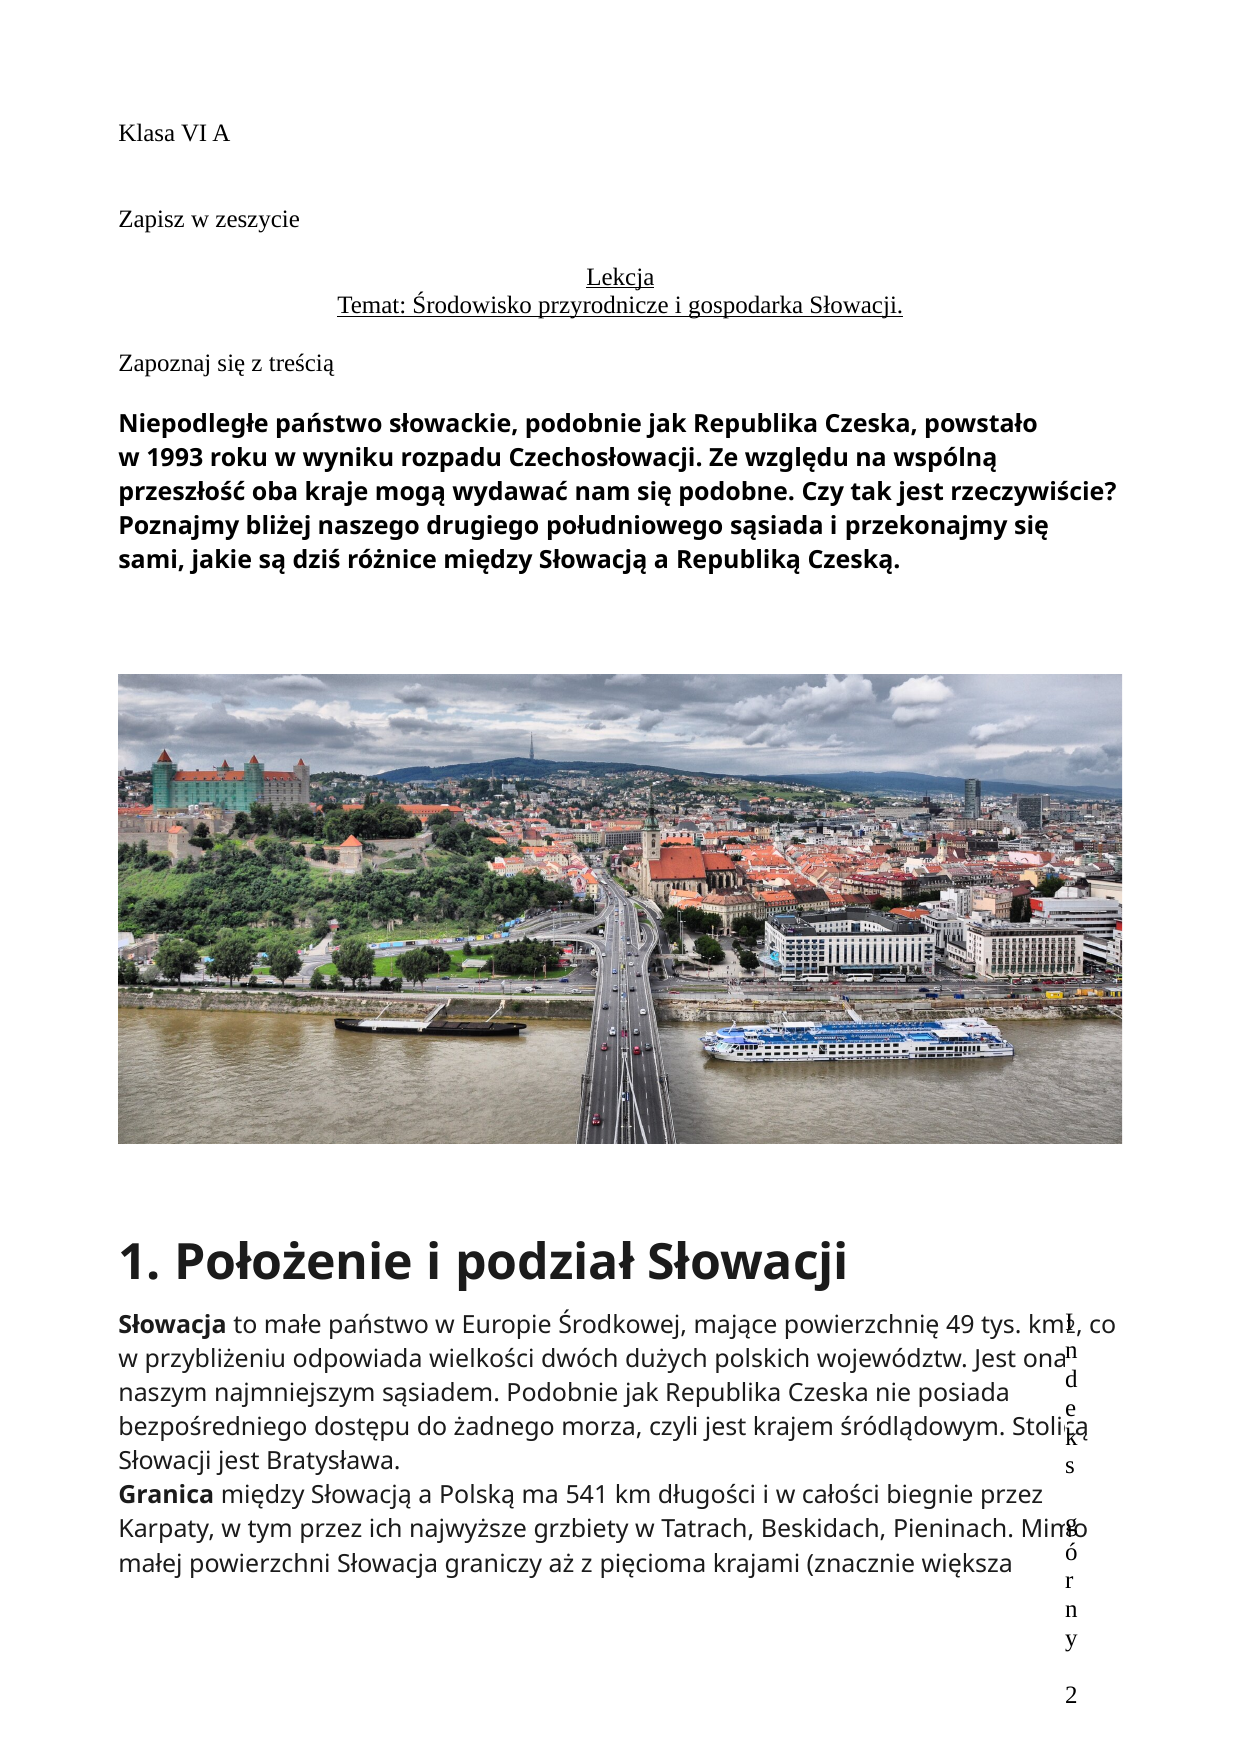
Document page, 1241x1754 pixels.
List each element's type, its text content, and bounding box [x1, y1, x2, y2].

text Niepodległe państwo słowackie, podobnie jak Republika Czeska, powstało w 1993 roku w wyniku rozpadu Czechosłowacji. Ze względu na wspólną przeszłość oba kraje mogą wydawać nam się podobne. Czy tak jest rzeczywiście? Poznajmy bliżej naszego drugiego południowego sąsiada i przekonajmy się sami, jakie są dziś różnice między Słowacją a Republiką Czeską. [118, 406, 1122, 576]
text Słowacja to małe państwo w Europie Środkowej, mające powierzchnię 49 tys. km2, co w przybliżeniu odpowiada wielkości dwóch dużych polskich województw. Jest ona naszym najmniejszym sąsiadem. Podobnie jak Republika Czeska nie posiada bezpośredniego dostępu do żadnego morza, czyli jest krajem śródlądowym. Stolicą Słowacji jest Bratysława. [1067, 1307, 1122, 1477]
picture [118, 674, 1123, 1144]
subtitle 1. Położenie i podział Słowacji [118, 1226, 1122, 1294]
text Lekcja [118, 262, 1122, 291]
text Słowacja to małe państwo w Europie Środkowej, mające powierzchnię 49 tys. km2, co w przybliżeniu odpowiada wielkości dwóch dużych polskich województw. Jest ona naszym najmniejszym sąsiadem. Podobnie jak Republika Czeska nie posiada bezpośredniego dostępu do żadnego morza, czyli jest krajem śródlądowym. Stolicą Słowacji jest Bratysława. [118, 1307, 1065, 1477]
text Granica między Słowacją a Polską ma 541 km długości i w całości biegnie przez Karpaty, w tym przez ich najwyższe grzbiety w Tatrach, Beskidach, Pieninach. Mimo małej powierzchni Słowacja graniczy aż z pięcioma krajami (znacznie większa Republika Czeska tylko z czterema) – oprócz Polski jest to Republika Czeska, Austria, Węgry i Ukraina. [118, 1477, 1065, 1579]
text Temat: Środowisko przyrodnicze i gospodarka Słowacji. [118, 291, 1122, 319]
text Zapoznaj się z treścią [118, 348, 1122, 377]
text Zapisz w zeszycie [118, 204, 1122, 233]
text Klasa VI A [118, 118, 1122, 147]
